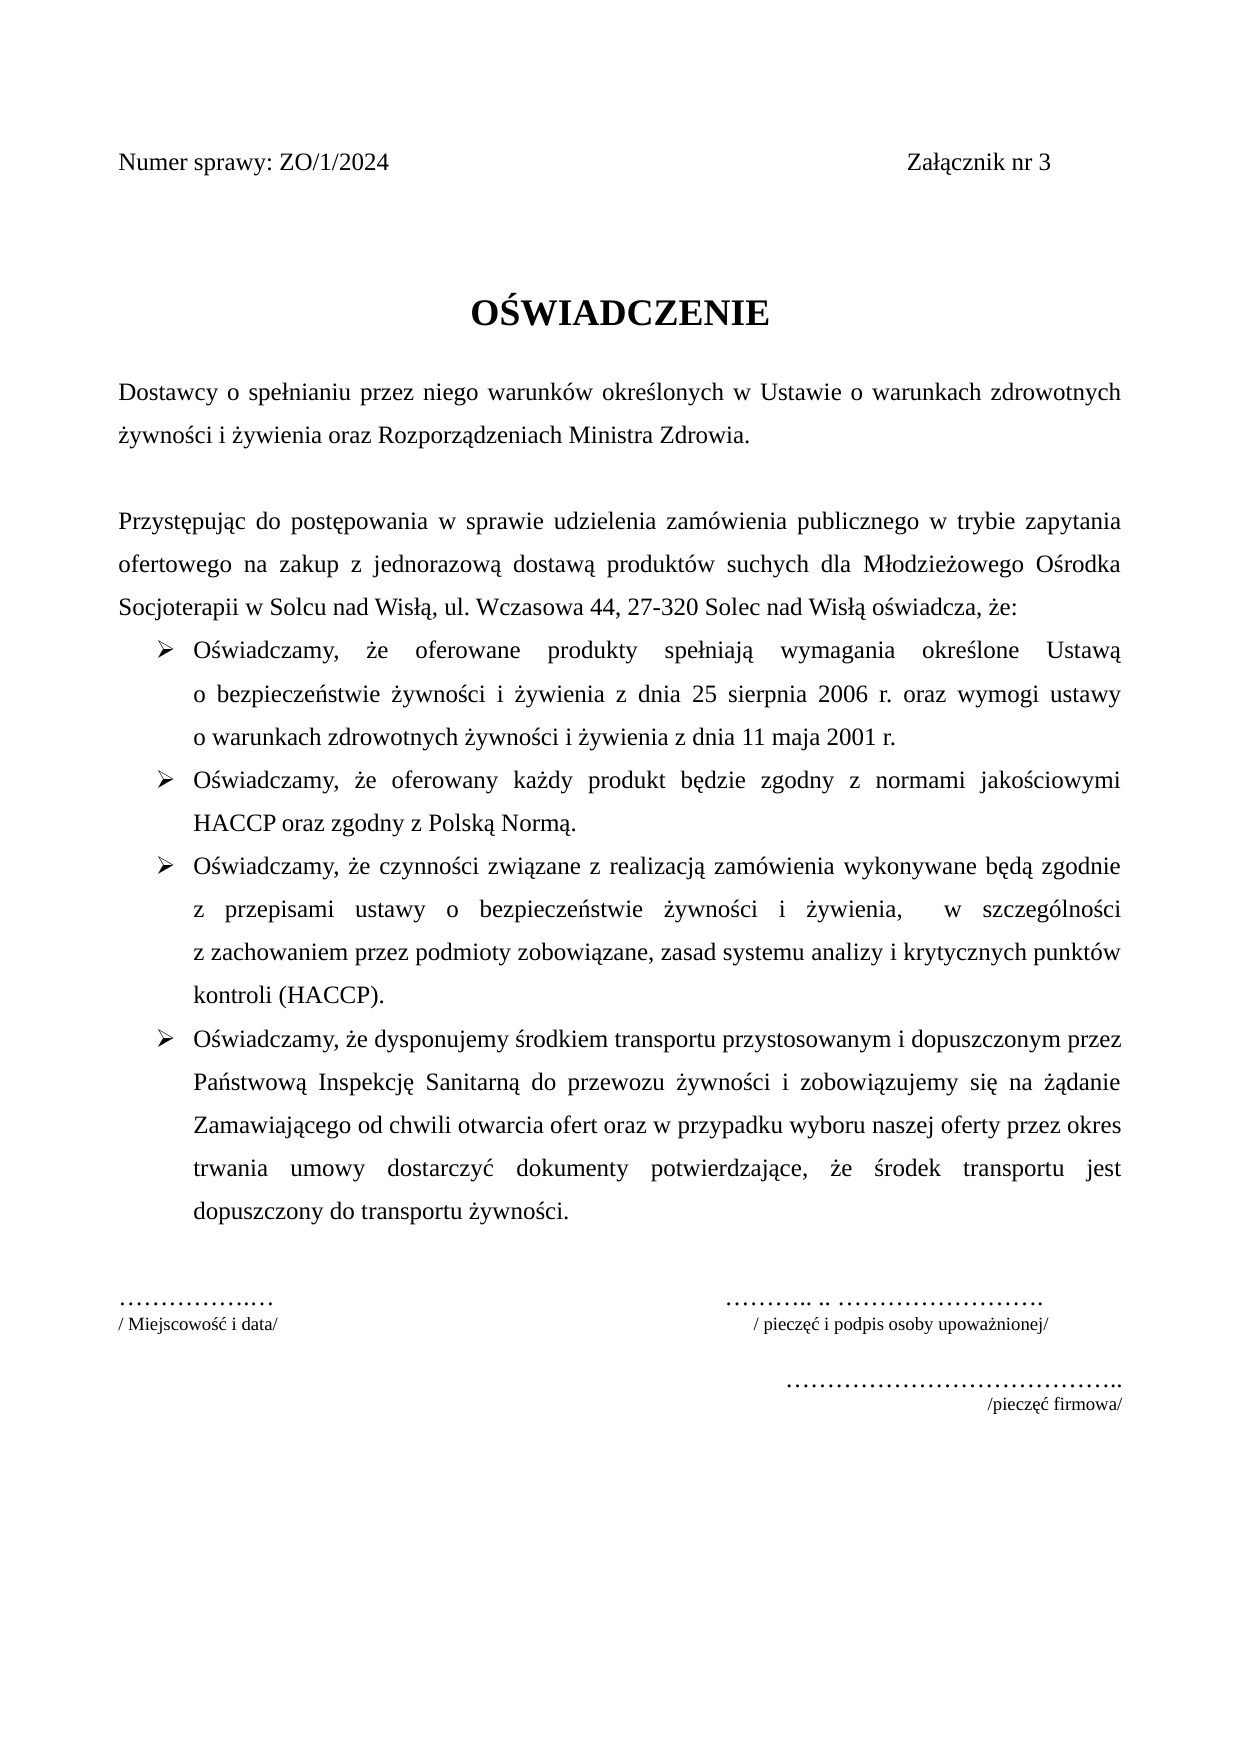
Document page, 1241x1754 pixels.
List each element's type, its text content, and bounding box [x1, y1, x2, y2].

text Dostawcy o spełnianiu przez niego warunków określonych w Ustawie o warunkach zdrowotnych żywności i żywienia oraz Rozporządzeniach Ministra Zdrowia. [118, 377, 1122, 449]
list Oświadczamy, że oferowane produkty spełniają wymagania określone Ustawą o bezpieczeństwie żywności i żywienia z dnia 25 sierpnia 2006 r. oraz wymogi ustawy o warunkach zdrowotnych żywności i żywienia z dnia 11 maja 2001 r. [156, 636, 1122, 751]
text Numer sprawy: ZO/1/2024 Załącznik nr 3 [118, 147, 1122, 176]
list Oświadczamy, że czynności związane z realizacją zamówienia wykonywane będą zgodnie z przepisami ustawy o bezpieczeństwie żywności i żywienia, w szczególności z zachowaniem przez podmioty zobowiązane, zasad systemu analizy i krytycznych punktów kontroli (HACCP). [156, 851, 1122, 1009]
list Oświadczamy, że dysponujemy środkiem transportu przystosowanym i dopuszczonym przez Państwową Inspekcję Sanitarną do przewozu żywności i zobowiązujemy się na żądanie Zamawiającego od chwili otwarcia ofert oraz w przypadku wyboru naszej oferty przez okres trwania umowy dostarczyć dokumenty potwierdzające, że środek transportu jest dopuszczony do transportu żywności. [156, 1024, 1122, 1225]
list Oświadczamy, że oferowany każdy produkt będzie zgodny z normami jakościowymi HACCP oraz zgodny z Polską Normą. [156, 765, 1122, 837]
text OŚWIADCZENIE [118, 291, 1122, 334]
text ………………………………….. /pieczęć firmowa/ [118, 1364, 1122, 1414]
text …………….… ……….. .. ……………………. / Miejscowość i data/ / pieczęć i podpis osoby upoważnionej/ [118, 1282, 1122, 1335]
text Przystępując do postępowania w sprawie udzielenia zamówienia publicznego w trybie zapytania ofertowego na zakup z jednorazową dostawą produktów suchych dla Młodzieżowego Ośrodka Socjoterapii w Solcu nad Wisłą, ul. Wczasowa 44, 27-320 Solec nad Wisłą oświadcza, że: [118, 506, 1122, 621]
